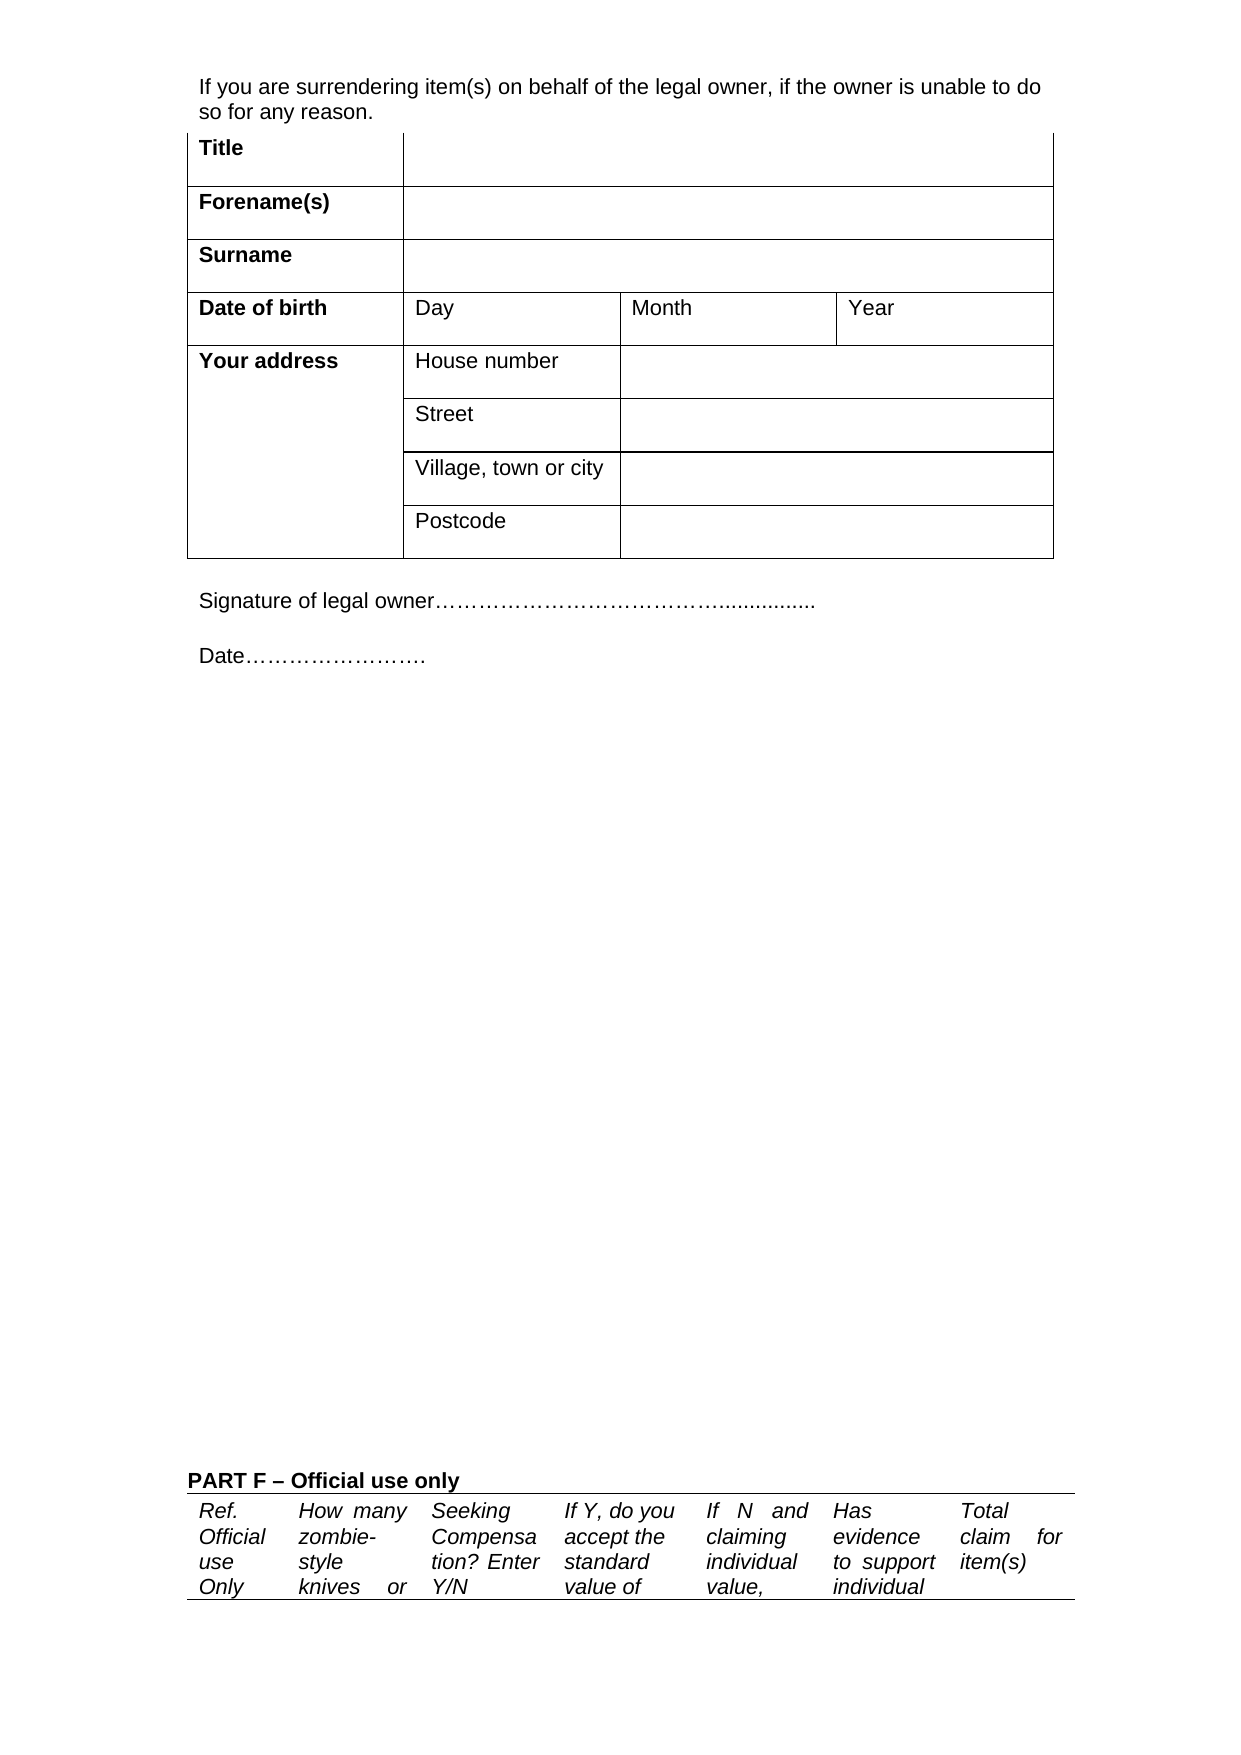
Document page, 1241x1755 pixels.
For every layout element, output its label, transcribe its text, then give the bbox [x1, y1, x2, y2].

table_cell [404, 187, 1053, 239]
table_cell Street [404, 399, 620, 451]
table_cell Your address [188, 346, 403, 558]
table_header How many zombie-style knives or [287, 1494, 420, 1599]
table_cell Year [837, 293, 1053, 345]
table_cell Village, town or city [404, 453, 620, 504]
table_cell House number [404, 346, 620, 398]
table_cell [621, 506, 1053, 558]
table_cell Date of birth [188, 293, 403, 345]
table_header If N and claiming individual value, [695, 1494, 822, 1599]
table_cell Forename(s) [188, 187, 403, 239]
table_cell Postcode [404, 506, 620, 558]
table_cell Signature of legal owner…………………………………................ Date……………………. [187, 559, 1053, 668]
table_cell Title [188, 133, 403, 186]
table_header Seeking Compensation? Enter Y/N [420, 1494, 553, 1599]
text PART F – Official use only [187, 1468, 1053, 1493]
table_cell Month [621, 293, 836, 345]
table_cell Day [404, 293, 620, 345]
table_cell [621, 346, 1053, 398]
table_cell Surname [188, 240, 403, 292]
table_cell [621, 399, 1053, 451]
table_cell [404, 240, 1053, 292]
table_cell If you are surrendering item(s) on behalf of the legal owner, if the owner is unable to do so for any reason. [187, 74, 1053, 133]
table_header Total claim for item(s) [949, 1494, 1075, 1599]
table_header Ref. Official use Only [187, 1494, 287, 1599]
table_cell [621, 453, 1053, 504]
table_cell [404, 133, 1053, 186]
table_header Has evidence to support individual [822, 1494, 948, 1599]
table_header If Y, do you accept the standard value of [553, 1494, 695, 1599]
